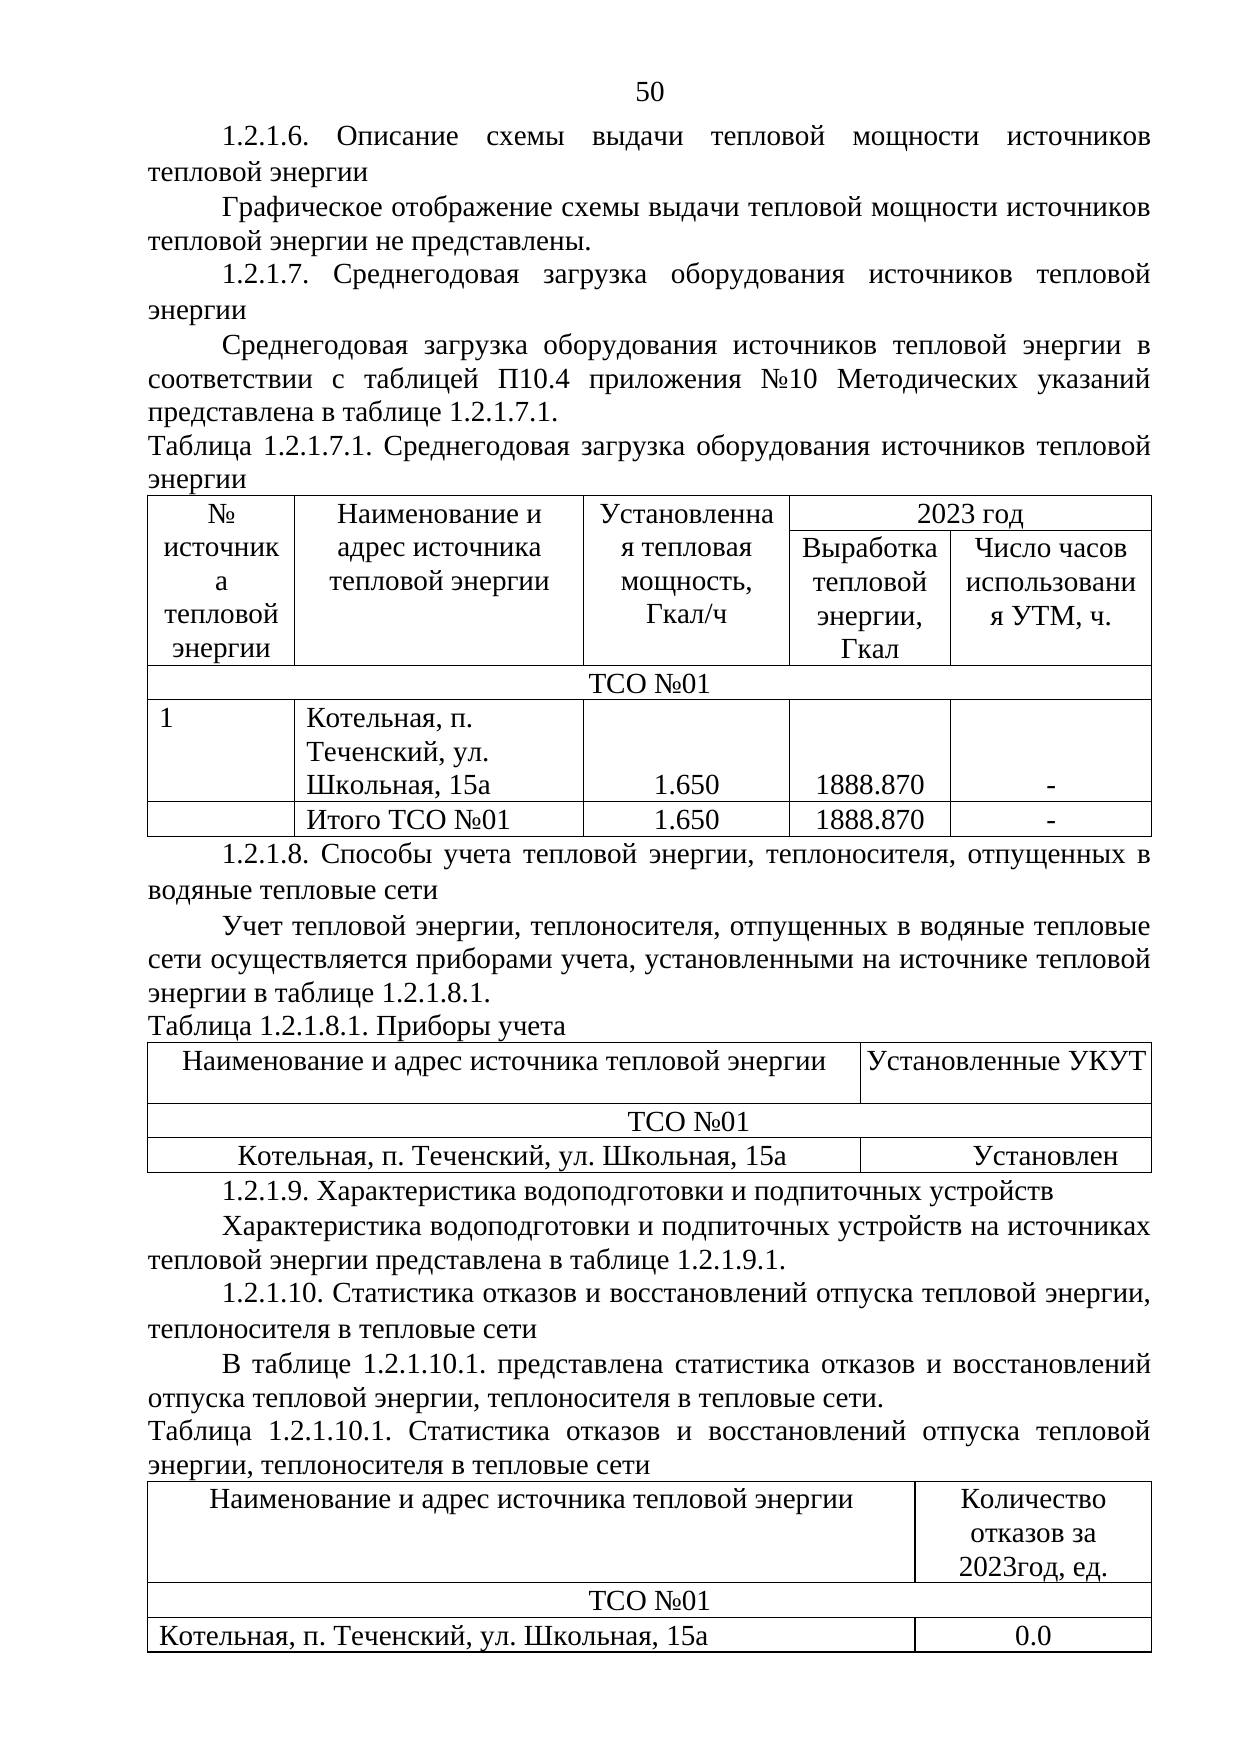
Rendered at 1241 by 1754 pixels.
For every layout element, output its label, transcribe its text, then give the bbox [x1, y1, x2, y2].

text Графическое отображение схемы выдачи тепловой мощности источников тепловой энергии не представлены. [148, 189, 1152, 256]
table_cell Котельная, п. Теченский, ул. Школьная, 15а [148, 1618, 914, 1651]
text Таблица 1.2.1.8.1. Приборы учета [148, 1008, 1152, 1042]
table_header № источника тепловой энергии [148, 496, 294, 665]
table_cell ТСО №01 [148, 666, 1151, 699]
table_cell [148, 802, 294, 836]
table_header Установленные УКУТ [861, 1043, 1151, 1103]
table_cell 1888.870 [790, 700, 950, 801]
text 1.2.1.6. Описание схемы выдачи тепловой мощности источников тепловой энергии [148, 118, 1152, 187]
table_cell 1.650 [584, 700, 789, 801]
table_header Установленная тепловая мощность, Гкал/ч [584, 496, 789, 665]
table_cell Котельная, п. Теченский, ул. Школьная, 15а [295, 700, 583, 801]
text 1.2.1.10. Статистика отказов и восстановлений отпуска тепловой энергии, теплоносителя в тепловые сети [148, 1275, 1152, 1344]
table_cell ТСО №01 [148, 1104, 1151, 1137]
table_cell Котельная, п. Теченский, ул. Школьная, 15а [148, 1138, 860, 1172]
table_cell 0.0 [916, 1618, 1151, 1651]
table_cell Выработка тепловой энергии, Гкал [790, 531, 950, 665]
text Среднегодовая загрузка оборудования источников тепловой энергии в соответствии с таблицей П10.4 приложения №10 Методических указаний представлена в таблице 1.2.1.7.1. [148, 327, 1152, 428]
table_cell Итого ТСО №01 [295, 802, 583, 836]
text Характеристика водоподготовки и подпиточных устройств на источниках тепловой энергии представлена в таблице 1.2.1.9.1. [148, 1208, 1152, 1275]
text Учет тепловой энергии, теплоносителя, отпущенных в водяные тепловые сети осуществляется приборами учета, установленными на источнике тепловой энергии в таблице 1.2.1.8.1. [148, 908, 1152, 1008]
text 1.2.1.8. Способы учета тепловой энергии, теплоносителя, отпущенных в водяные тепловые сети [148, 837, 1152, 906]
table_header Наименование и адрес источника тепловой энергии [148, 1482, 914, 1582]
table_cell 1888.870 [790, 802, 950, 836]
text 1.2.1.7. Среднегодовая загрузка оборудования источников тепловой энергии [148, 256, 1152, 325]
table_cell Установлен [861, 1138, 1151, 1172]
table_header Количество отказов за 2023год, ед. [916, 1482, 1151, 1582]
table_header 2023 год [790, 496, 1151, 529]
text Таблица 1.2.1.7.1. Среднегодовая загрузка оборудования источников тепловой энергии [148, 428, 1152, 495]
table_header Наименование и адрес источника тепловой энергии [295, 496, 583, 665]
text Таблица 1.2.1.10.1. Статистика отказов и восстановлений отпуска тепловой энергии, теплоносителя в тепловые сети [148, 1413, 1152, 1481]
table_cell Число часов использования УТМ, ч. [951, 531, 1151, 665]
table_cell ТСО №01 [148, 1583, 1151, 1617]
text В таблице 1.2.1.10.1. представлена статистика отказов и восстановлений отпуска тепловой энергии, теплоносителя в тепловые сети. [148, 1346, 1152, 1413]
table_cell 1.650 [584, 802, 789, 836]
table_cell - [951, 802, 1151, 836]
table_header Наименование и адрес источника тепловой энергии [148, 1043, 860, 1103]
table_cell - [951, 700, 1151, 801]
text 1.2.1.9. Характеристика водоподготовки и подпиточных устройств [148, 1173, 1152, 1206]
table_cell 1 [148, 700, 294, 801]
